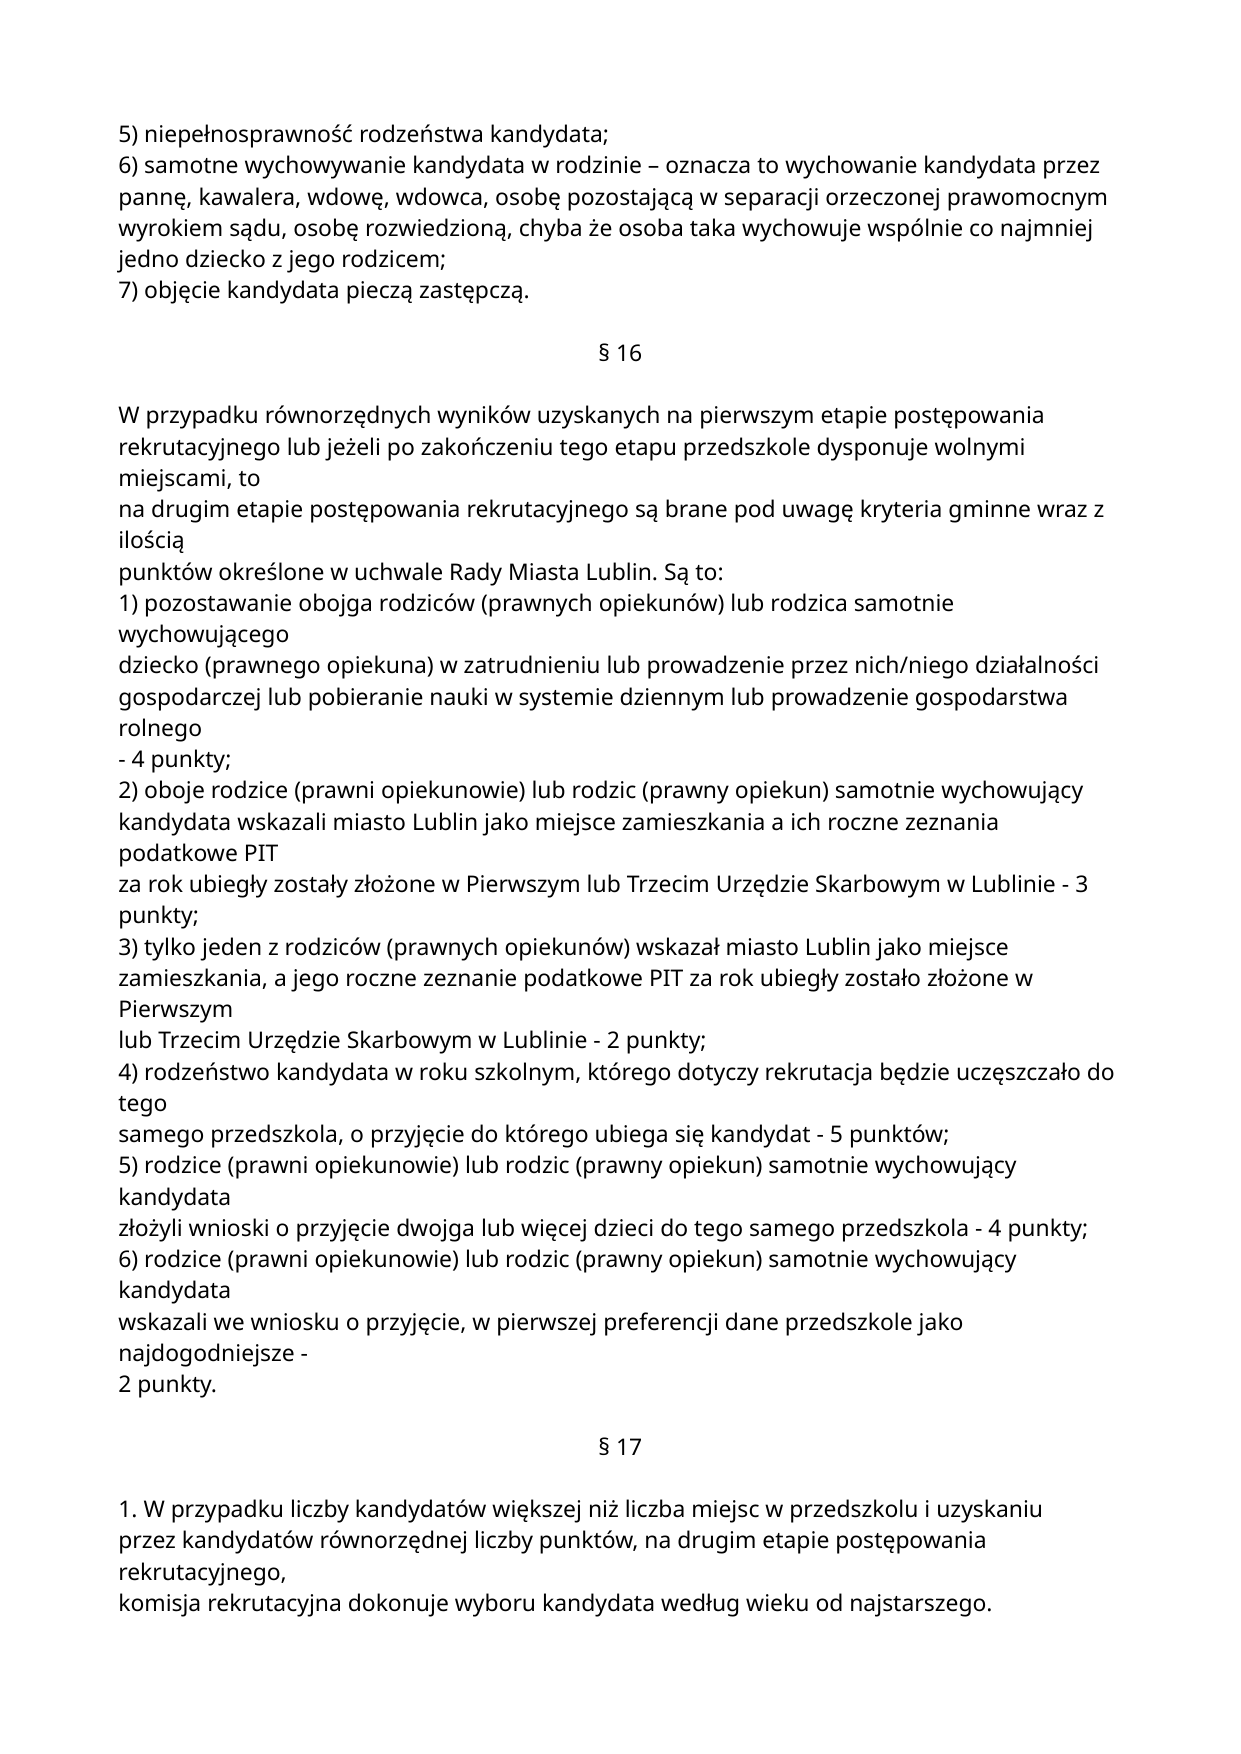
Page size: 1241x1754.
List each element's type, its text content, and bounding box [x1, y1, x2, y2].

text zamieszkania, a jego roczne zeznanie podatkowe PIT za rok ubiegły zostało złożone w Pierwszym [118, 962, 1122, 1024]
text 5) niepełnosprawność rodzeństwa kandydata; [118, 118, 1122, 149]
text za rok ubiegły zostały złożone w Pierwszym lub Trzecim Urzędzie Skarbowym w Lublinie - 3 [118, 868, 1122, 899]
text 3) tylko jeden z rodziców (prawnych opiekunów) wskazał miasto Lublin jako miejsce [118, 931, 1122, 962]
text rekrutacyjnego lub jeżeli po zakończeniu tego etapu przedszkole dysponuje wolnymi miejscami, to [118, 431, 1122, 493]
text § 16 [118, 337, 1122, 368]
text 4) rodzeństwo kandydata w roku szkolnym, którego dotyczy rekrutacja będzie uczęszczało do tego [118, 1056, 1122, 1118]
text 2 punkty. [118, 1368, 1122, 1399]
text 1. W przypadku liczby kandydatów większej niż liczba miejsc w przedszkolu i uzyskaniu [118, 1493, 1122, 1524]
text punktów określone w uchwale Rady Miasta Lublin. Są to: [118, 556, 1122, 587]
text - 4 punkty; [118, 743, 1122, 774]
text gospodarczej lub pobieranie nauki w systemie dziennym lub prowadzenie gospodarstwa rolnego [118, 681, 1122, 743]
text wskazali we wniosku o przyjęcie, w pierwszej preferencji dane przedszkole jako najdogodniejsze - [118, 1306, 1122, 1368]
text punkty; [118, 899, 1122, 931]
text W przypadku równorzędnych wyników uzyskanych na pierwszym etapie postępowania [118, 399, 1122, 431]
text 6) samotne wychowywanie kandydata w rodzinie – oznacza to wychowanie kandydata przez pannę, kawalera, wdowę, wdowca, osobę pozostającą w separacji orzeczonej prawomocnym wyrokiem sądu, osobę rozwiedzioną, chyba że osoba taka wychowuje wspólnie co najmniej jedno dziecko z jego rodzicem; [118, 149, 1122, 274]
text przez kandydatów równorzędnej liczby punktów, na drugim etapie postępowania rekrutacyjnego, [118, 1524, 1122, 1587]
text 7) objęcie kandydata pieczą zastępczą. [118, 274, 1122, 306]
text kandydata wskazali miasto Lublin jako miejsce zamieszkania a ich roczne zeznania podatkowe PIT [118, 806, 1122, 868]
text 5) rodzice (prawni opiekunowie) lub rodzic (prawny opiekun) samotnie wychowujący kandydata [118, 1149, 1122, 1212]
text 2) oboje rodzice (prawni opiekunowie) lub rodzic (prawny opiekun) samotnie wychowujący [118, 774, 1122, 806]
text 6) rodzice (prawni opiekunowie) lub rodzic (prawny opiekun) samotnie wychowujący kandydata [118, 1243, 1122, 1306]
text na drugim etapie postępowania rekrutacyjnego są brane pod uwagę kryteria gminne wraz z ilością [118, 493, 1122, 556]
text 1) pozostawanie obojga rodziców (prawnych opiekunów) lub rodzica samotnie wychowującego [118, 587, 1122, 649]
text § 17 [118, 1431, 1122, 1462]
text dziecko (prawnego opiekuna) w zatrudnieniu lub prowadzenie przez nich/niego działalności [118, 649, 1122, 681]
text lub Trzecim Urzędzie Skarbowym w Lublinie - 2 punkty; [118, 1024, 1122, 1056]
text komisja rekrutacyjna dokonuje wyboru kandydata według wieku od najstarszego. [118, 1587, 1122, 1618]
text samego przedszkola, o przyjęcie do którego ubiega się kandydat - 5 punktów; [118, 1118, 1122, 1149]
text złożyli wnioski o przyjęcie dwojga lub więcej dzieci do tego samego przedszkola - 4 punkty; [118, 1212, 1122, 1243]
